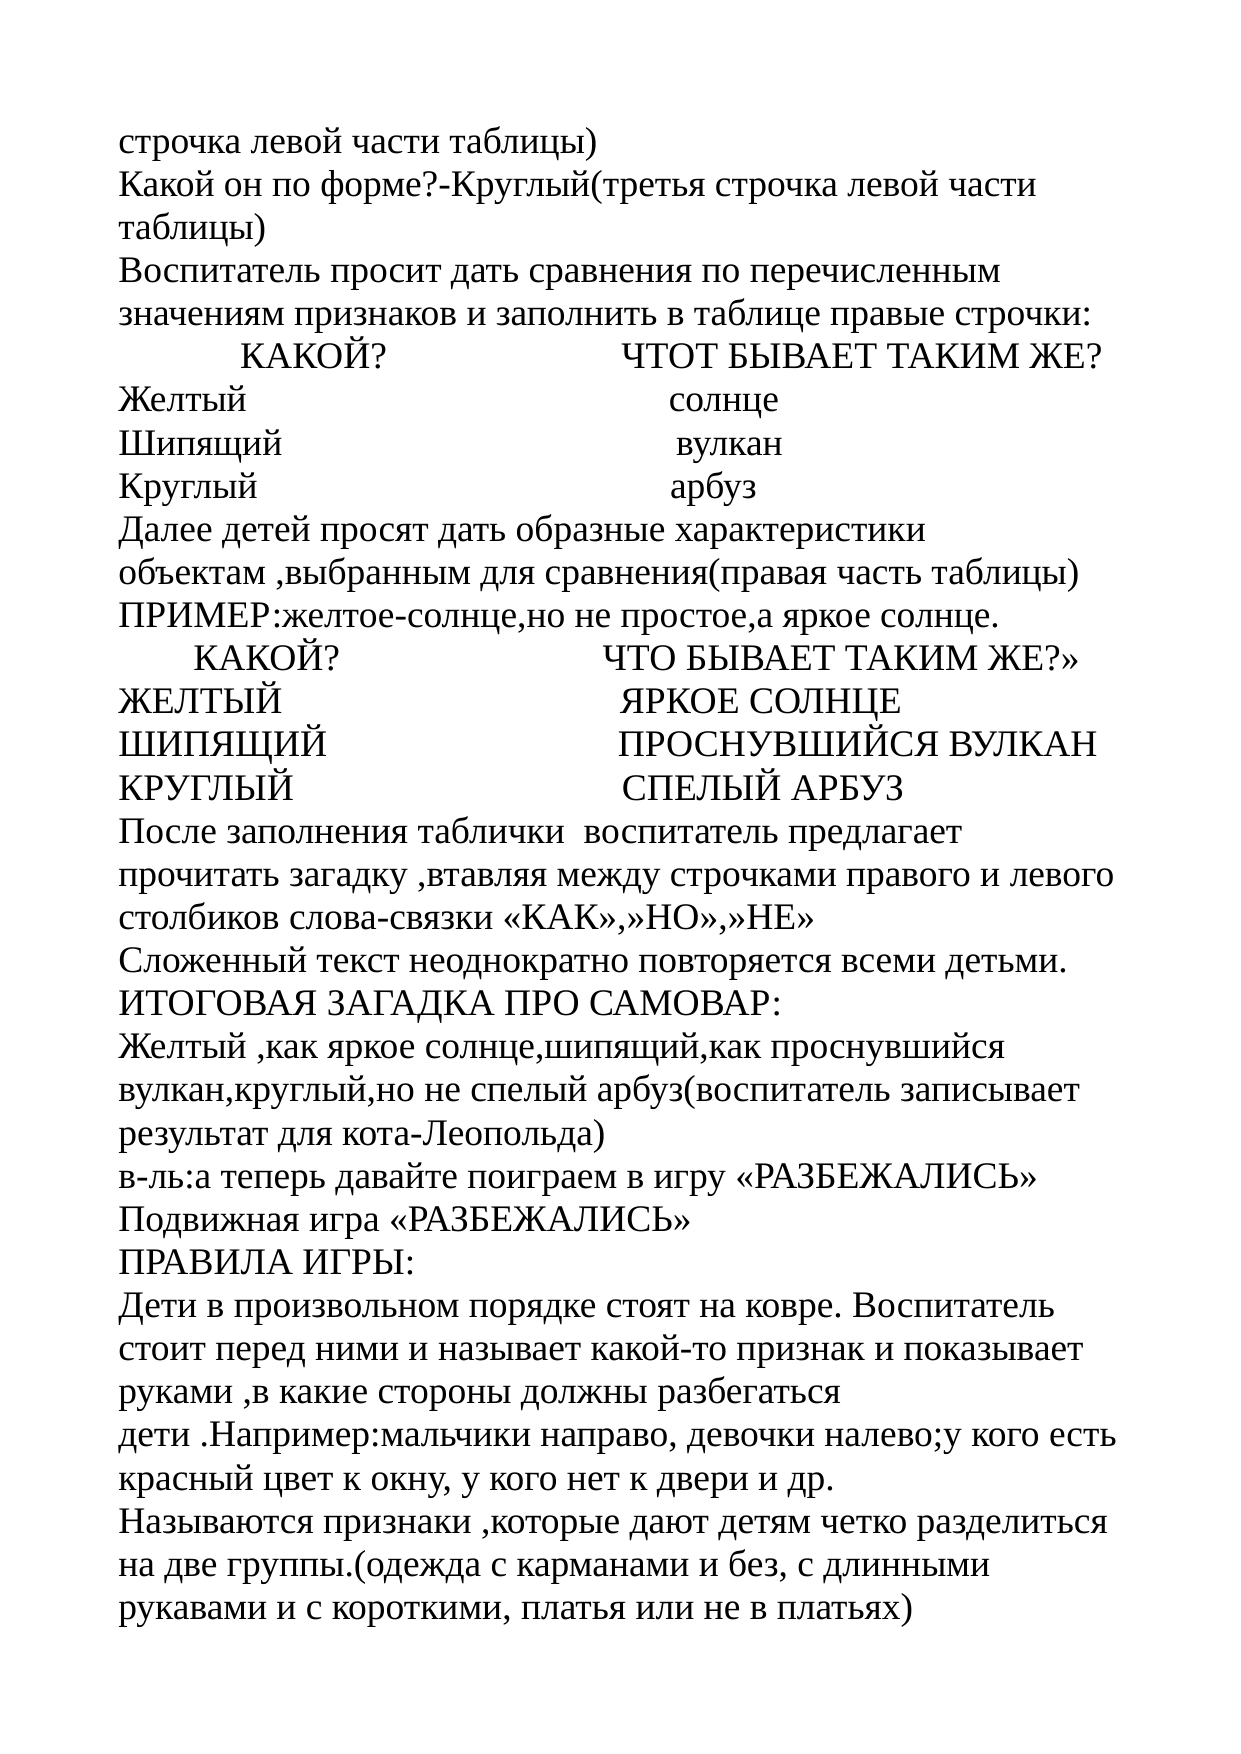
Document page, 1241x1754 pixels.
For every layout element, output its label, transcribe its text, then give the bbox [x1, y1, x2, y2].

text Воспитатель просит дать сравнения по перечисленным значениям признаков и заполнить в таблице правые строчки: [118, 247, 1122, 334]
text После заполнения таблички воспитатель предлагает прочитать загадку ,втавляя между строчками правого и левого столбиков слова-связки «КАК»,»НО»,»НЕ» [118, 808, 1122, 937]
text ПРАВИЛА ИГРЫ: [118, 1239, 1122, 1282]
text Желтый ,как яркое солнце,шипящий,как проснувшийся вулкан,круглый,но не спелый арбуз(воспитатель записывает результат для кота-Леопольда) [118, 1024, 1122, 1153]
text Желтый солнце [118, 377, 1122, 420]
text строчка левой части таблицы) [118, 118, 1122, 161]
text ЖЕЛТЫЙ ЯРКОЕ СОЛНЦЕ ШИПЯЩИЙ ПРОСНУВШИЙСЯ ВУЛКАН [118, 679, 1122, 765]
text Дети в произвольном порядке стоят на ковре. Воспитатель стоит перед ними и называет какой-то признак и показывает руками ,в какие стороны должны разбегаться дети .Например:мальчики направо, девочки налево;у кого есть красный цвет к окну, у кого нет к двери и др. [118, 1282, 1122, 1498]
text Круглый арбуз [118, 463, 1122, 506]
text Сложенный текст неоднократно повторяется всеми детьми. ИТОГОВАЯ ЗАГАДКА ПРО САМОВАР: [118, 937, 1122, 1024]
text ПРИМЕР:желтое-солнце,но не простое,а яркое солнце. [118, 592, 1122, 636]
text Далее детей просят дать образные характеристики объектам ,выбранным для сравнения(правая часть таблицы) [118, 506, 1122, 592]
text КАКОЙ? ЧТОТ БЫВАЕТ ТАКИМ ЖЕ? [118, 334, 1122, 377]
text Шипящий вулкан [118, 420, 1122, 463]
text КРУГЛЫЙ СПЕЛЫЙ АРБУЗ [118, 765, 1122, 808]
text Какой он по форме?-Круглый(третья строчка левой части таблицы) [118, 161, 1122, 247]
text в-ль:а теперь давайте поиграем в игру «РАЗБЕЖАЛИСЬ» [118, 1153, 1122, 1196]
text КАКОЙ? ЧТО БЫВАЕТ ТАКИМ ЖЕ?» [118, 636, 1122, 679]
text Называются признаки ,которые дают детям четко разделиться на две группы.(одежда с карманами и без, с длинными рукавами и с короткими, платья или не в платьях) [118, 1498, 1122, 1627]
text Подвижная игра «РАЗБЕЖАЛИСЬ» [118, 1196, 1122, 1239]
